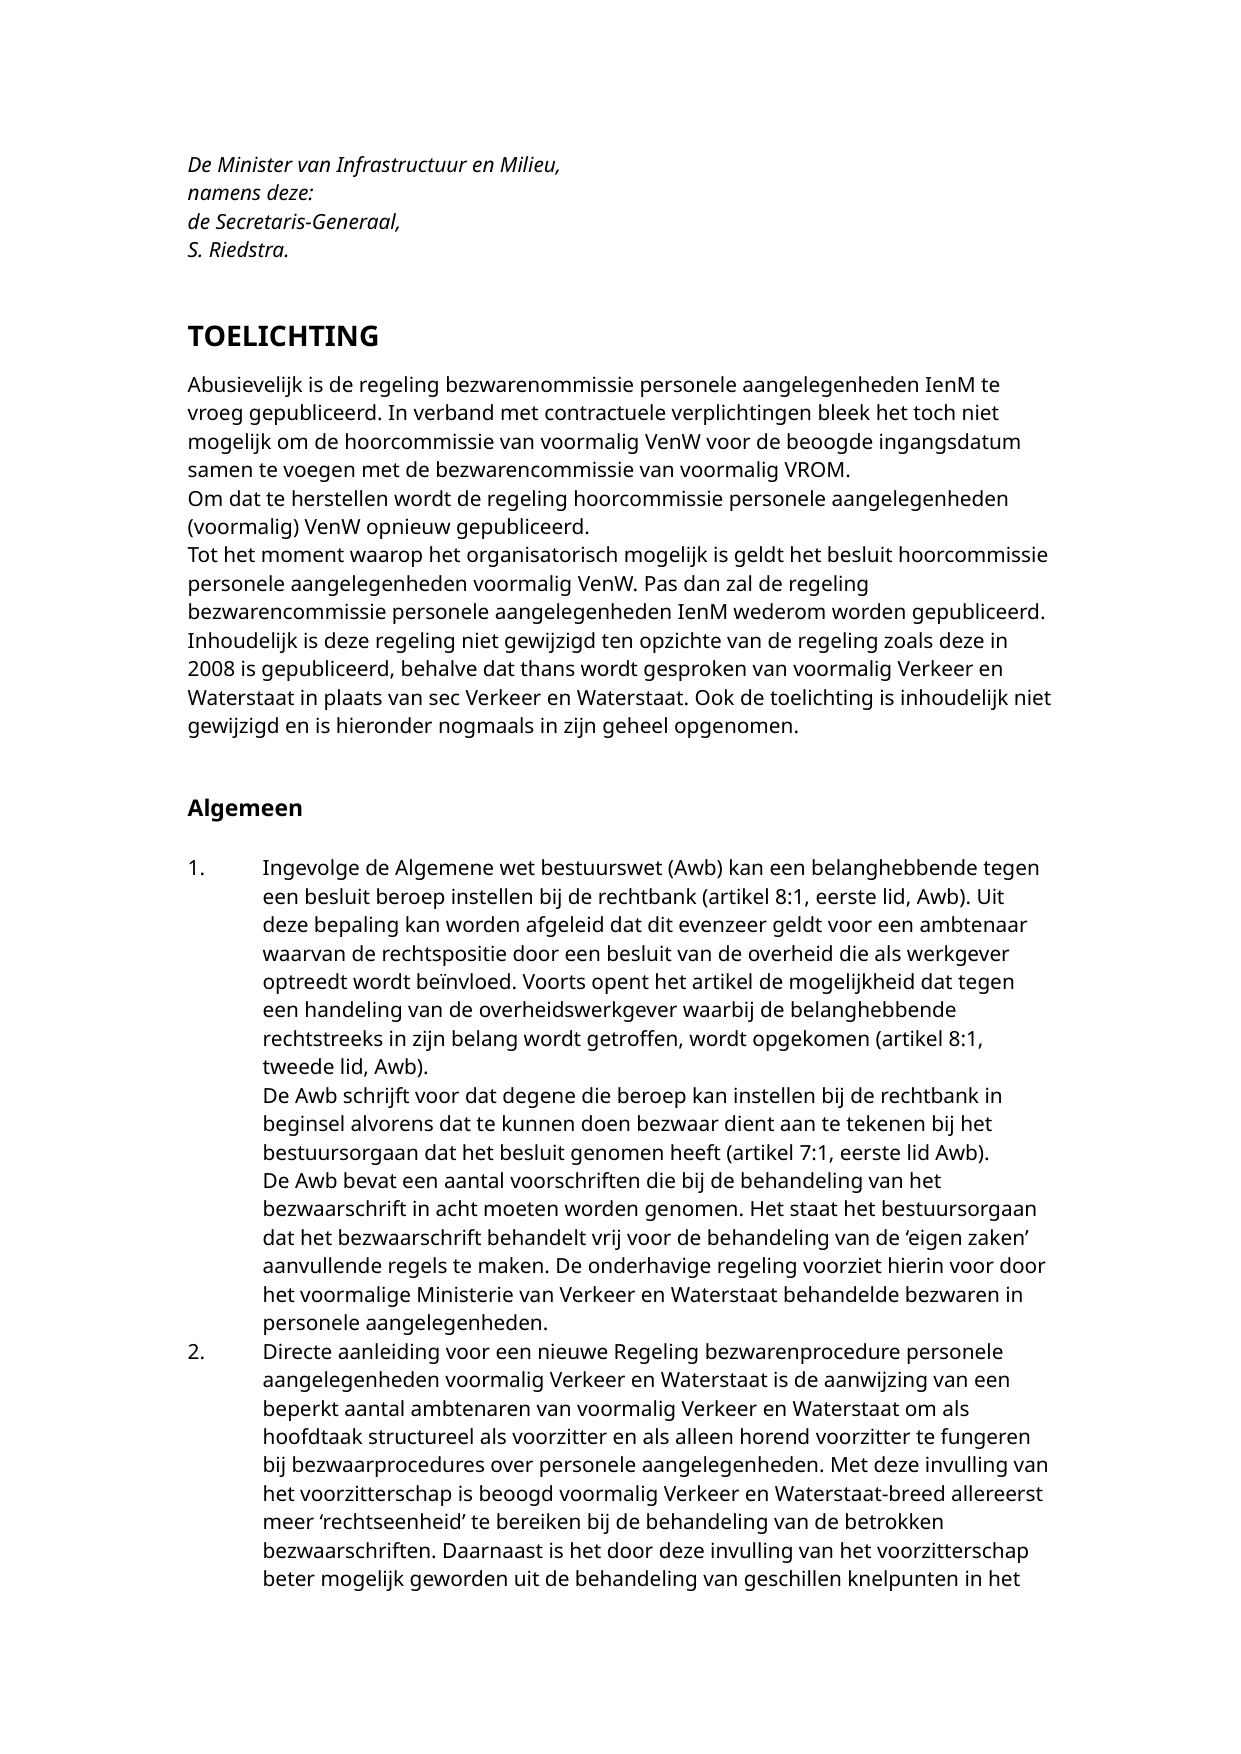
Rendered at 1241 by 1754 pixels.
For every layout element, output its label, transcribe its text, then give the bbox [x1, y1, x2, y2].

list De Awb schrijft voor dat degene die beroep kan instellen bij de rechtbank in beginsel alvorens dat te kunnen doen bezwaar dient aan te tekenen bij het bestuursorgaan dat het besluit genomen heeft (artikel 7:1, eerste lid Awb). [187, 1081, 1053, 1166]
list Directe aanleiding voor een nieuwe Regeling bezwarenprocedure personele aangelegenheden voormalig Verkeer en Waterstaat is de aanwijzing van een beperkt aantal ambtenaren van voormalig Verkeer en Waterstaat om als hoofdtaak structureel als voorzitter en als alleen horend voorzitter te fungeren bij bezwaarprocedures over personele aangelegenheden. Met deze invulling van het voorzitterschap is beoogd voormalig Verkeer en Waterstaat-breed allereerst meer ‘rechtseenheid’ te bereiken bij de behandeling van de betrokken bezwaarschriften. Daarnaast is het door deze invulling van het voorzitterschap beter mogelijk geworden uit de behandeling van geschillen knelpunten in het [187, 1337, 1053, 1593]
text Tot het moment waarop het organisatorisch mogelijk is geldt het besluit hoorcommissie personele aangelegenheden voormalig VenW. Pas dan zal de regeling bezwarencommissie personele aangelegenheden IenM wederom worden gepubliceerd. [187, 541, 1053, 626]
list De Awb bevat een aantal voorschriften die bij de behandeling van het bezwaarschrift in acht moeten worden genomen. Het staat het bestuursorgaan dat het bezwaarschrift behandelt vrij voor de behandeling van de ‘eigen zaken’ aanvullende regels te maken. De onderhavige regeling voorziet hierin voor door het voormalige Ministerie van Verkeer en Waterstaat behandelde bezwaren in personele aangelegenheden. [187, 1166, 1053, 1337]
text de Secretaris-Generaal, [187, 207, 1053, 235]
subtitle Algemeen [187, 792, 1053, 823]
list Ingevolge de Algemene wet bestuurswet (Awb) kan een belanghebbende tegen een besluit beroep instellen bij de rechtbank (artikel 8:1, eerste lid, Awb). Uit deze bepaling kan worden afgeleid dat dit evenzeer geldt voor een ambtenaar waarvan de rechtspositie door een besluit van de overheid die als werkgever optreedt wordt beïnvloed. Voorts opent het artikel de mogelijkheid dat tegen een handeling van de overheidswerkgever waarbij de belanghebbende rechtstreeks in zijn belang wordt getroffen, wordt opgekomen (artikel 8:1, tweede lid, Awb). [187, 853, 1053, 1081]
text Inhoudelijk is deze regeling niet gewijzigd ten opzichte van de regeling zoals deze in 2008 is gepubliceerd, behalve dat thans wordt gesproken van voormalig Verkeer en Waterstaat in plaats van sec Verkeer en Waterstaat. Ook de toelichting is inhoudelijk niet gewijzigd en is hieronder nogmaals in zijn geheel opgenomen. [187, 626, 1053, 739]
text S. Riedstra. [187, 235, 1053, 264]
text namens deze: [187, 178, 1053, 207]
subtitle TOELICHTING [187, 316, 1053, 355]
text Abusievelijk is de regeling bezwarenommissie personele aangelegenheden IenM te vroeg gepubliceerd. In verband met contractuele verplichtingen bleek het toch niet mogelijk om de hoorcommissie van voormalig VenW voor de beoogde ingangsdatum samen te voegen met de bezwarencommissie van voormalig VROM. [187, 370, 1053, 484]
text Om dat te herstellen wordt de regeling hoorcommissie personele aangelegenheden (voormalig) VenW opnieuw gepubliceerd. [187, 484, 1053, 541]
text De Minister van Infrastructuur en Milieu, [187, 150, 1053, 178]
